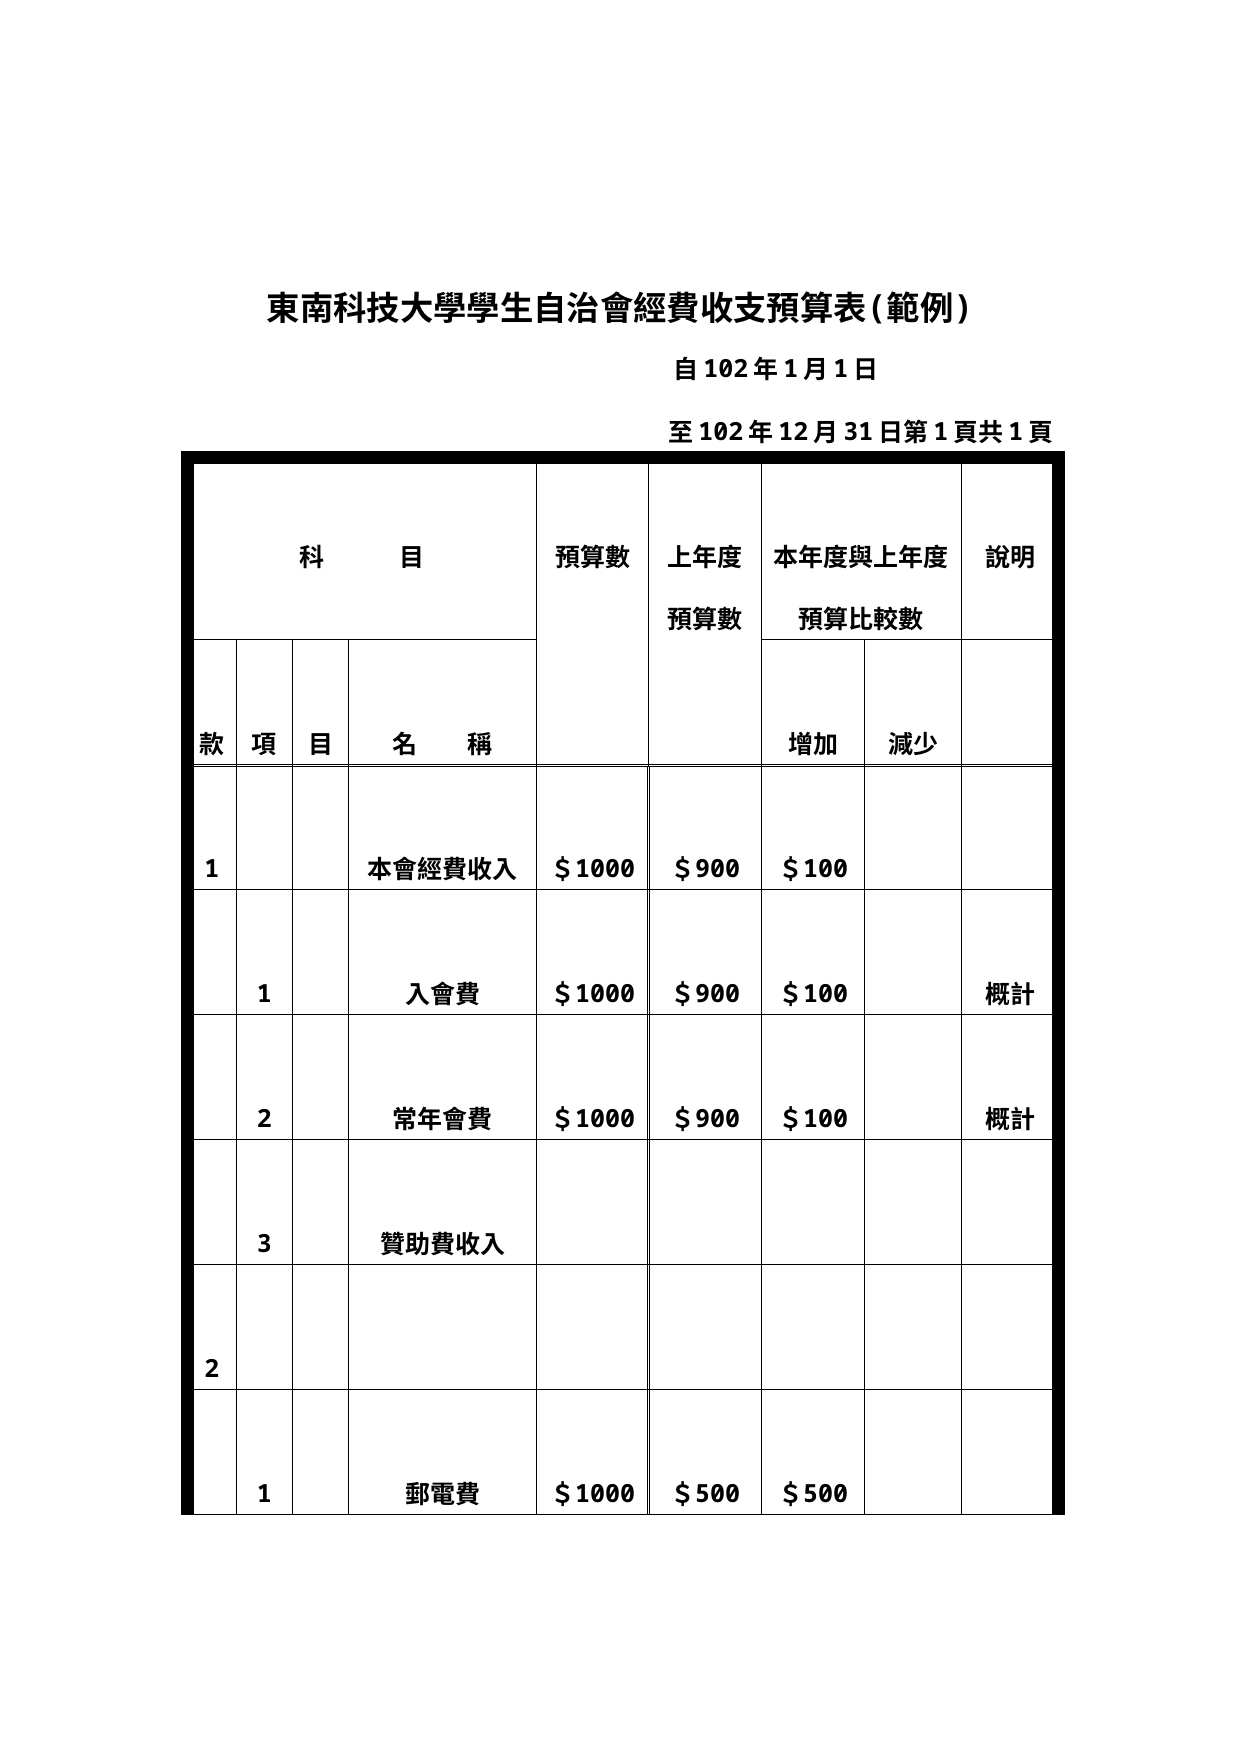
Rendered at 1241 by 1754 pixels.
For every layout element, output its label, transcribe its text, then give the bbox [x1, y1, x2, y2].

table_cell [865, 890, 961, 1014]
table_cell [865, 1390, 961, 1514]
table_cell ＄1000 [537, 767, 647, 889]
table_cell 3 [237, 1140, 292, 1264]
table_header 科 目 [194, 464, 536, 639]
table_cell [865, 767, 961, 889]
table_cell 2 [194, 1265, 236, 1389]
table_cell 增加 [762, 640, 864, 764]
table_cell ＄500 [762, 1390, 864, 1514]
table_cell [293, 767, 348, 889]
table_cell [865, 1140, 961, 1264]
table_cell [293, 1015, 348, 1139]
table_cell ＄900 [650, 890, 761, 1014]
table_cell ＄100 [762, 767, 864, 889]
table_cell [762, 1140, 864, 1264]
table_cell [650, 1140, 761, 1264]
table_cell [349, 1265, 536, 1389]
table_cell ＄1000 [537, 1390, 647, 1514]
table_cell [194, 1015, 236, 1139]
table_cell ＄900 [650, 1015, 761, 1139]
table_cell 名 稱 [349, 640, 536, 764]
text 東南科技大學學生自治會經費收支預算表(範例) [187, 264, 1053, 326]
table_cell 本會經費收入 [349, 767, 536, 889]
table_cell 常年會費 [349, 1015, 536, 1139]
table_cell [650, 1265, 761, 1389]
table_cell 概計 [962, 1015, 1052, 1139]
table_cell [237, 1265, 292, 1389]
table_cell 2 [237, 1015, 292, 1139]
table_cell [865, 1015, 961, 1139]
table_header 預算數 [537, 464, 648, 764]
table_cell 郵電費 [349, 1390, 536, 1514]
text 至102年12月31日第1頁共1頁 [187, 389, 1053, 451]
table_cell ＄100 [762, 1015, 864, 1139]
table_cell 款 [194, 640, 236, 764]
table_cell [194, 1140, 236, 1264]
table_cell [962, 640, 1052, 764]
table_cell ＄1000 [537, 1015, 647, 1139]
table_cell 1 [237, 1390, 292, 1514]
table_cell [194, 1390, 236, 1514]
table_cell [194, 890, 236, 1014]
table_cell 1 [237, 890, 292, 1014]
table_cell [237, 767, 292, 889]
table_cell ＄500 [650, 1390, 761, 1514]
text 自102年1月1日 [187, 326, 1053, 389]
table_cell [762, 1265, 864, 1389]
table_cell [293, 890, 348, 1014]
table_cell [962, 767, 1052, 889]
table_cell 目 [293, 640, 348, 764]
table_header 本年度與上年度預算比較數 [762, 464, 961, 639]
table_cell 入會費 [349, 890, 536, 1014]
table_cell [537, 1140, 647, 1264]
table_cell ＄1000 [537, 890, 647, 1014]
table_header 上年度 預算數 [649, 464, 761, 764]
table_cell 贊助費收入 [349, 1140, 536, 1264]
table_cell [293, 1265, 348, 1389]
table_cell 1 [194, 767, 236, 889]
table_cell ＄100 [762, 890, 864, 1014]
table_cell [293, 1140, 348, 1264]
table_header 說明 [962, 464, 1052, 639]
table_cell [537, 1265, 647, 1389]
table_cell [865, 1265, 961, 1389]
table_cell [962, 1390, 1052, 1514]
table_cell ＄900 [650, 767, 761, 889]
table_cell [962, 1140, 1052, 1264]
table_cell [293, 1390, 348, 1514]
table_cell 項 [237, 640, 292, 764]
table_cell 概計 [962, 890, 1052, 1014]
table_cell 減少 [865, 640, 961, 764]
table_cell [962, 1265, 1052, 1389]
